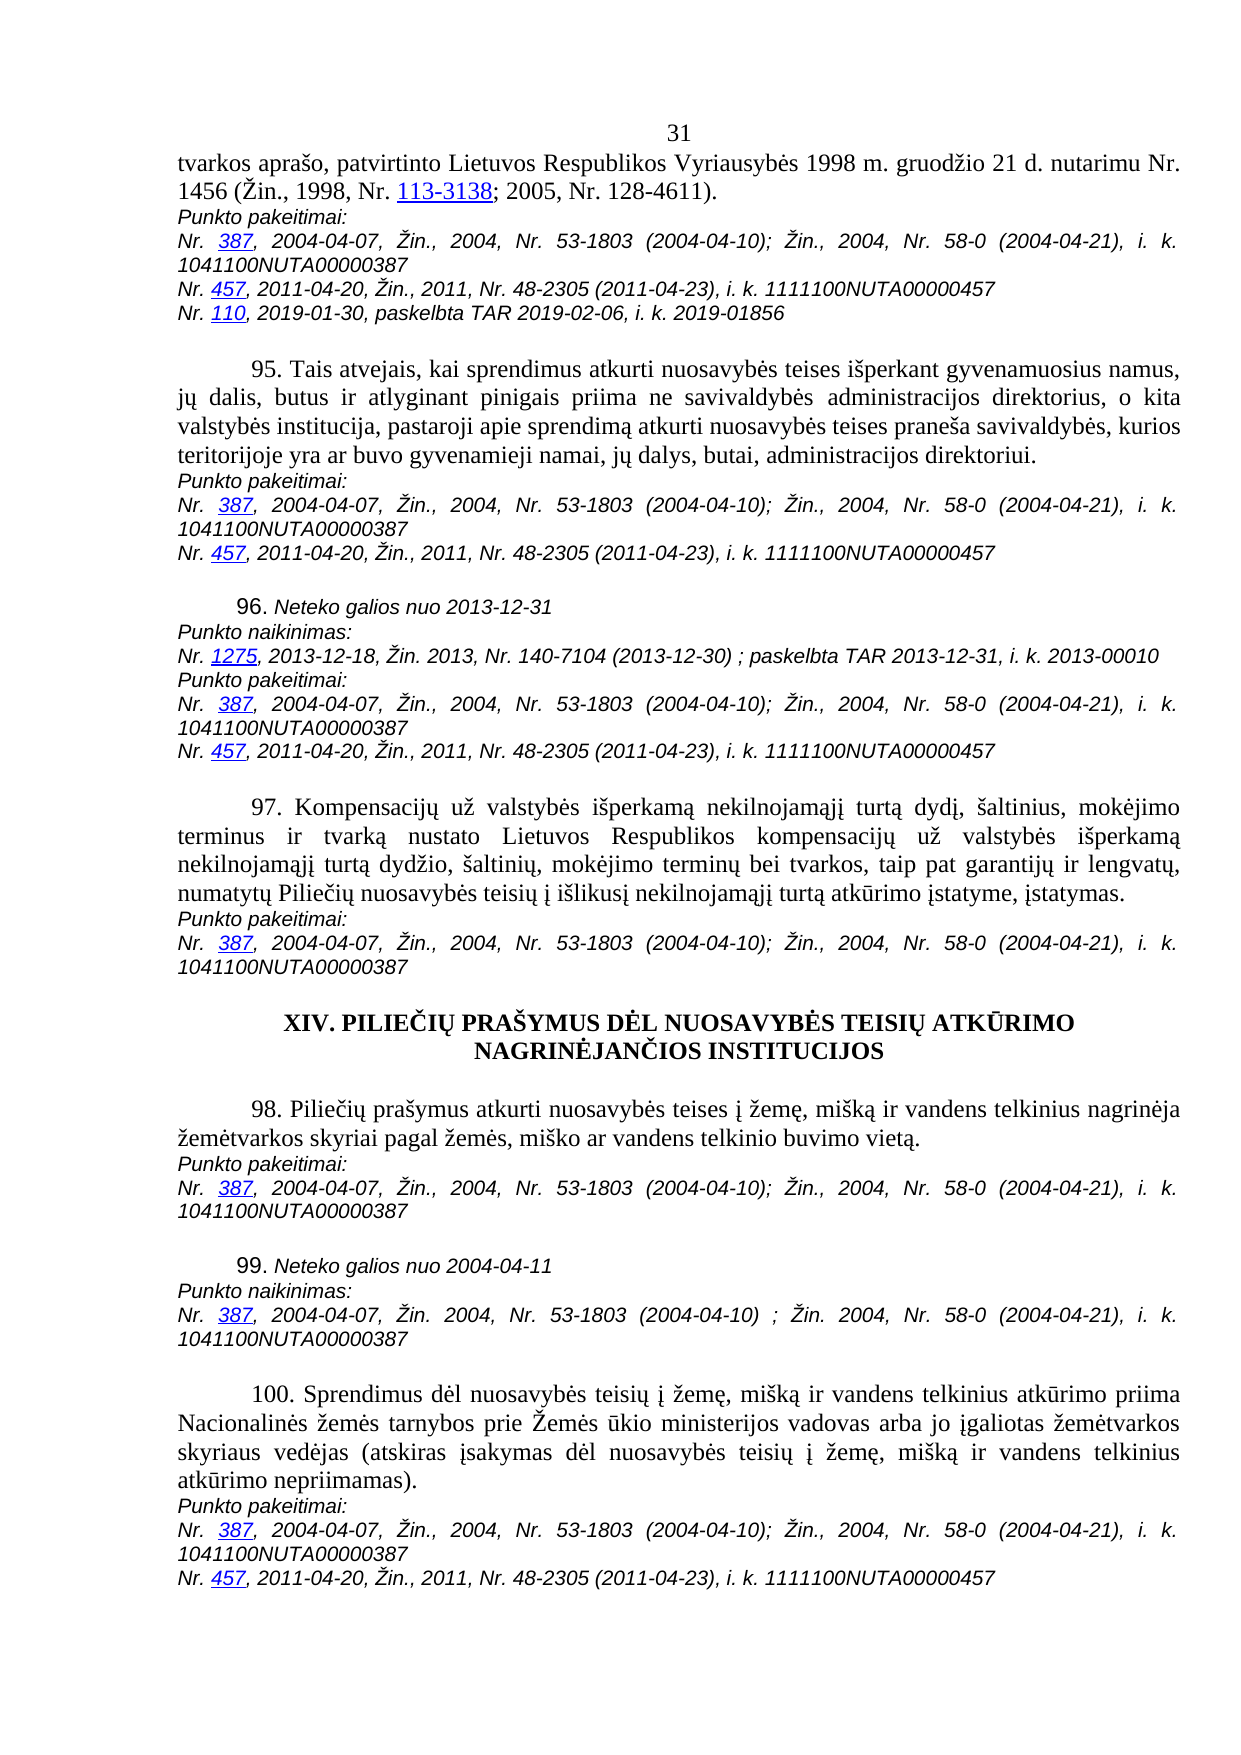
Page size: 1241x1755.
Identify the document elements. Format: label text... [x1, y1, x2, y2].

text Punkto pakeitimai: [177, 667, 1181, 691]
text Nr. 387, 2004-04-07, Žin., 2004, Nr. 53-1803 (2004-04-10); Žin., 2004, Nr. 58-0 (2004-04-21), i. k. 1041100NUTA00000387 [177, 931, 1181, 979]
text Nr. 387, 2004-04-07, Žin. 2004, Nr. 53-1803 (2004-04-10) ; Žin. 2004, Nr. 58-0 (2004-04-21), i. k. 1041100NUTA00000387 [177, 1302, 1181, 1350]
text 96. Neteko galios nuo 2013-12-31 [177, 593, 1181, 619]
text Nr. 1275, 2013-12-18, Žin. 2013, Nr. 140-7104 (2013-12-30) ; paskelbta TAR 2013-12-31, i. k. 2013-00010 [177, 643, 1181, 667]
text 95. Tais atvejais, kai sprendimus atkurti nuosavybės teises išperkant gyvenamuosius namus, jų dalis, butus ir atlyginant pinigais priima ne savivaldybės administracijos direktorius, o kita valstybės institucija, pastaroji apie sprendimą atkurti nuosavybės teises praneša savivaldybės, kurios teritorijoje yra ar buvo gyvenamieji namai, jų dalys, butai, administracijos direktoriui. [177, 354, 1181, 469]
text Punkto pakeitimai: [177, 469, 1181, 493]
text Nr. 387, 2004-04-07, Žin., 2004, Nr. 53-1803 (2004-04-10); Žin., 2004, Nr. 58-0 (2004-04-21), i. k. 1041100NUTA00000387 [177, 229, 1181, 277]
text Punkto naikinimas: [177, 1278, 1181, 1302]
text 99. Neteko galios nuo 2004-04-11 [177, 1252, 1181, 1278]
text 100. Sprendimus dėl nuosavybės teisių į žemę, mišką ir vandens telkinius atkūrimo priima Nacionalinės žemės tarnybos prie Žemės ūkio ministerijos vadovas arba jo įgaliotas žemėtvarkos skyriaus vedėjas (atskiras įsakymas dėl nuosavybės teisių į žemę, mišką ir vandens telkinius atkūrimo nepriimamas). [177, 1379, 1181, 1494]
text Nr. 387, 2004-04-07, Žin., 2004, Nr. 53-1803 (2004-04-10); Žin., 2004, Nr. 58-0 (2004-04-21), i. k. 1041100NUTA00000387 [177, 493, 1181, 541]
text Nr. 457, 2011-04-20, Žin., 2011, Nr. 48-2305 (2011-04-23), i. k. 1111100NUTA00000457 [177, 277, 1181, 301]
text Nr. 457, 2011-04-20, Žin., 2011, Nr. 48-2305 (2011-04-23), i. k. 1111100NUTA00000457 [177, 739, 1181, 763]
text 97. Kompensacijų už valstybės išperkamą nekilnojamąjį turtą dydį, šaltinius, mokėjimo terminus ir tvarką nustato Lietuvos Respublikos kompensacijų už valstybės išperkamą nekilnojamąjį turtą dydžio, šaltinių, mokėjimo terminų bei tvarkos, taip pat garantijų ir lengvatų, numatytų Piliečių nuosavybės teisių į išlikusį nekilnojamąjį turtą atkūrimo įstatyme, įstatymas. [177, 792, 1181, 907]
text Nr. 457, 2011-04-20, Žin., 2011, Nr. 48-2305 (2011-04-23), i. k. 1111100NUTA00000457 [177, 541, 1181, 564]
text Nr. 110, 2019-01-30, paskelbta TAR 2019-02-06, i. k. 2019-01856 [177, 301, 1181, 325]
text Nr. 387, 2004-04-07, Žin., 2004, Nr. 53-1803 (2004-04-10); Žin., 2004, Nr. 58-0 (2004-04-21), i. k. 1041100NUTA00000387 [177, 691, 1181, 739]
text Nr. 387, 2004-04-07, Žin., 2004, Nr. 53-1803 (2004-04-10); Žin., 2004, Nr. 58-0 (2004-04-21), i. k. 1041100NUTA00000387 [177, 1518, 1181, 1566]
text Nr. 457, 2011-04-20, Žin., 2011, Nr. 48-2305 (2011-04-23), i. k. 1111100NUTA00000457 [177, 1566, 1181, 1590]
text Punkto naikinimas: [177, 619, 1181, 643]
text Punkto pakeitimai: [177, 205, 1181, 229]
text Nr. 387, 2004-04-07, Žin., 2004, Nr. 53-1803 (2004-04-10); Žin., 2004, Nr. 58-0 (2004-04-21), i. k. 1041100NUTA00000387 [177, 1175, 1181, 1223]
text Punkto pakeitimai: [177, 1151, 1181, 1175]
text Punkto pakeitimai: [177, 1494, 1181, 1518]
text Punkto pakeitimai: [177, 907, 1181, 931]
text 98. Piliečių prašymus atkurti nuosavybės teises į žemę, mišką ir vandens telkinius nagrinėja žemėtvarkos skyriai pagal žemės, miško ar vandens telkinio buvimo vietą. [177, 1094, 1181, 1151]
text tvarkos aprašo, patvirtinto Lietuvos Respublikos Vyriausybės 1998 m. gruodžio 21 d. nutarimu Nr. 1456 (Žin., 1998, Nr. 113-3138; 2005, Nr. 128-4611). [177, 148, 1181, 205]
text XIV. PILIEČIŲ PRAŠYMUS DĖL NUOSAVYBĖS TEISIŲ ATKŪRIMO NAGRINĖJANČIOS INSTITUCIJOS [177, 1008, 1181, 1065]
